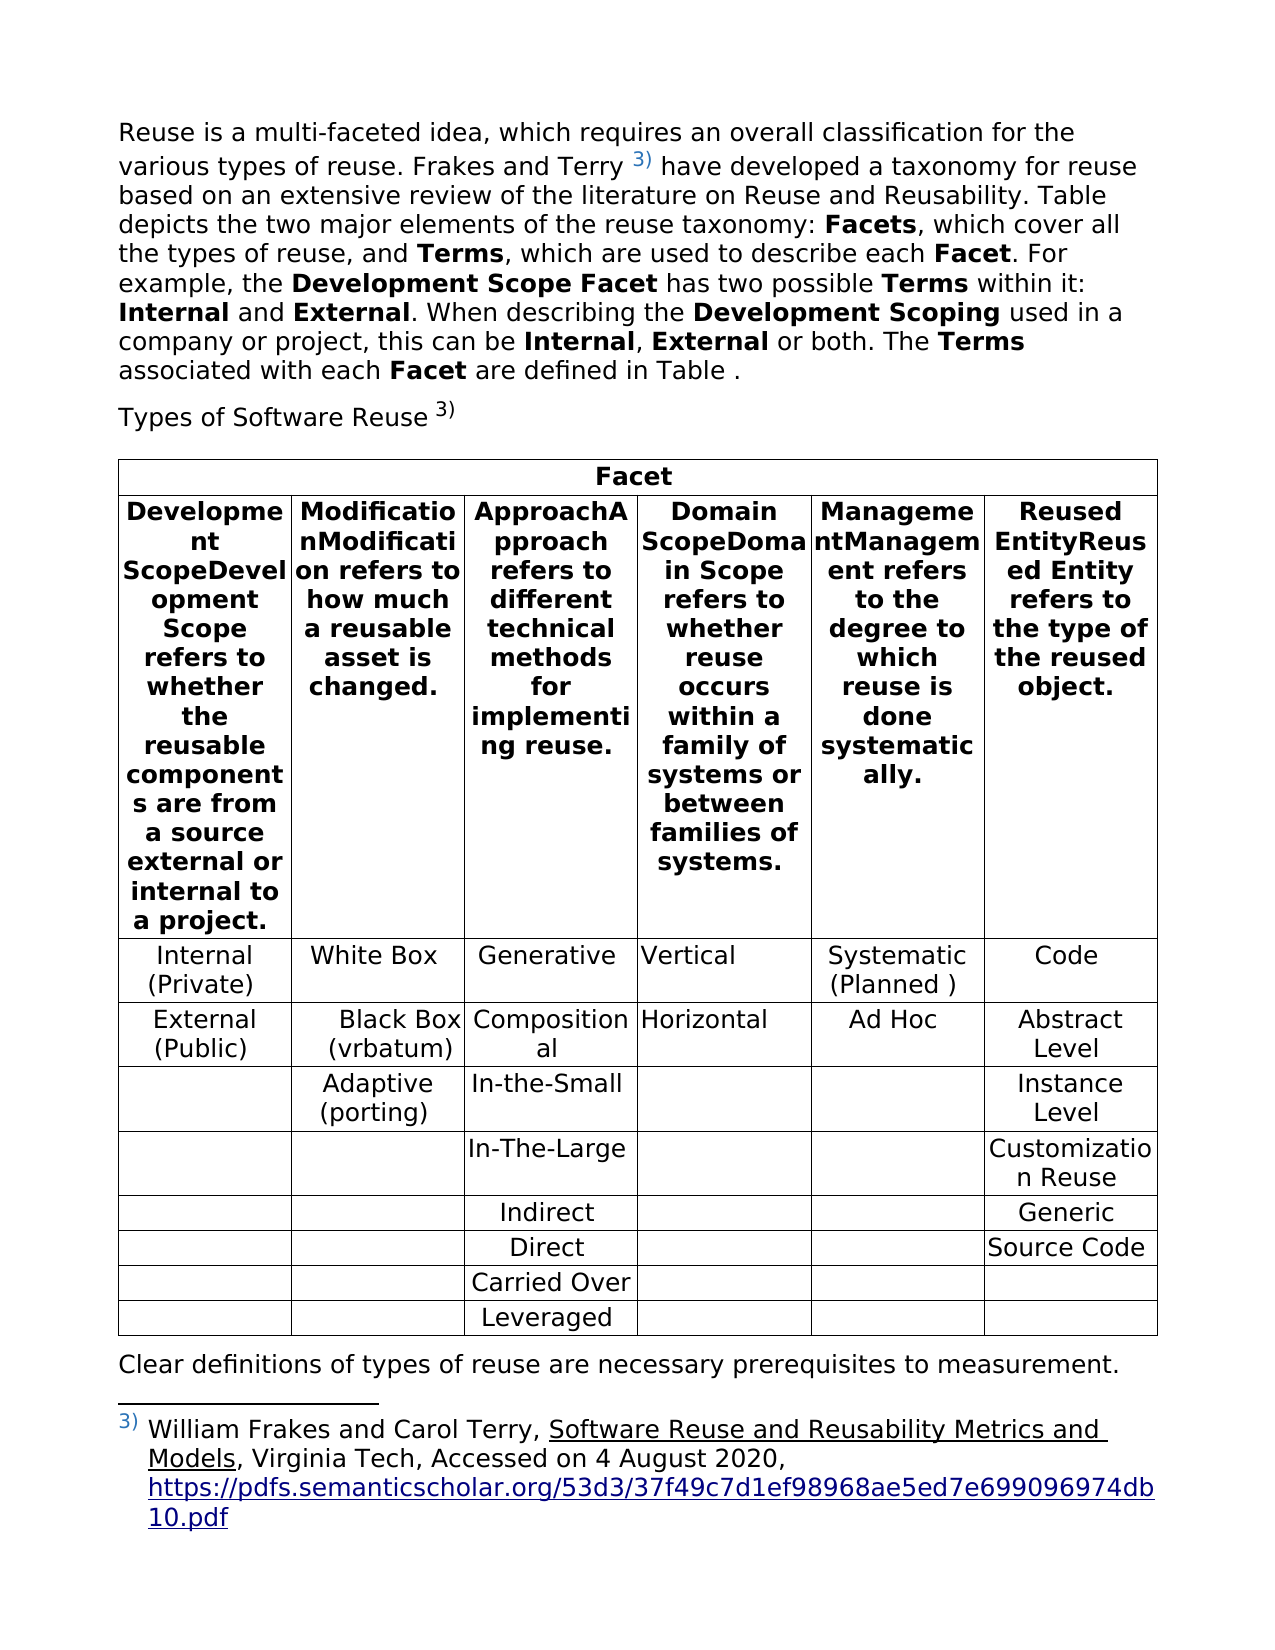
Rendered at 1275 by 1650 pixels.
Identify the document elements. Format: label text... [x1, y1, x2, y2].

table_cell Instance Level [985, 1067, 1157, 1131]
table_cell Code [985, 939, 1157, 1002]
table_cell Direct [465, 1231, 637, 1265]
table_cell [119, 1301, 291, 1335]
table_cell ModificationModification refers to how much a reusable asset is changed. [292, 496, 464, 938]
table_cell [119, 1132, 291, 1195]
table_cell Domain ScopeDomain Scope refers to whether reuse occurs within a family of systems or between families of systems. [638, 496, 811, 938]
table_cell Generic [985, 1196, 1157, 1230]
table_cell [119, 1196, 291, 1230]
table_cell [812, 1266, 984, 1300]
text William Frakes and Carol Terry, Software Reuse and Reusability Metrics and Models, Virginia Tech, Accessed on 4 August 2020, https://pdfs.semanticscholar.org/53d3/37f49c7d1ef98968ae5ed7e699096974db10.pdf [118, 1410, 1157, 1532]
table_cell White Box [292, 939, 464, 1002]
table_cell Leveraged [465, 1301, 637, 1335]
table_cell [292, 1301, 464, 1335]
table_cell Adaptive (porting) [292, 1067, 464, 1131]
table_cell [292, 1132, 464, 1195]
table_cell Black Box (vrbatum) [292, 1003, 464, 1066]
table_cell Internal (Private) [119, 939, 291, 1002]
table_cell In-the-Small [465, 1067, 637, 1131]
table_cell [812, 1067, 984, 1131]
table_cell [119, 1266, 291, 1300]
table_cell [638, 1266, 811, 1300]
table_cell Customization Reuse [985, 1132, 1157, 1195]
text Clear definitions of types of reuse are necessary prerequisites to measurement. [118, 1350, 1157, 1379]
table_cell [292, 1231, 464, 1265]
table_cell Abstract Level [985, 1003, 1157, 1066]
table_cell Indirect [465, 1196, 637, 1230]
table_cell [812, 1196, 984, 1230]
table_cell Development ScopeDevelopment Scope refers to whether the reusable components are from a source external or internal to a project. [119, 496, 291, 938]
table_cell Horizontal [638, 1003, 811, 1066]
table_cell [292, 1196, 464, 1230]
table_cell Compositional [465, 1003, 637, 1066]
table_cell [812, 1132, 984, 1195]
table_cell Reused EntityReused Entity refers to the type of the reused object. [985, 496, 1157, 938]
table_cell Vertical [638, 939, 811, 1002]
table_cell [985, 1301, 1157, 1335]
table_header Facet [119, 460, 1157, 494]
table_cell [119, 1067, 291, 1131]
text Reuse is a multi-faceted idea, which requires an overall classification for the various types of reuse. Frakes and Terry have developed a taxonomy for reuse based on an extensive review of the literature on Reuse and Reusability. Table depicts the two major elements of the reuse taxonomy: Facets, which cover all the types of reuse, and Terms, which are used to describe each Facet. For example, the Development Scope Facet has two possible Terms within it: Internal and External. When describing the Development Scoping used in a company or project, this can be Internal, External or both. The Terms associated with each Facet are defined in Table . [118, 118, 1157, 386]
table_cell [638, 1067, 811, 1131]
table_cell [638, 1196, 811, 1230]
table_cell Source Code [985, 1231, 1157, 1265]
text Types of Software Reuse 3) [118, 398, 1157, 432]
table_cell [638, 1132, 811, 1195]
table_cell [812, 1231, 984, 1265]
table_cell Systematic (Planned ) [812, 939, 984, 1002]
table_cell Generative [465, 939, 637, 1002]
table_cell [638, 1231, 811, 1265]
table_cell Ad Hoc [812, 1003, 984, 1066]
table_cell [985, 1266, 1157, 1300]
table_cell ManagementManagement refers to the degree to which reuse is done systematically. [812, 496, 984, 938]
table_cell [292, 1266, 464, 1300]
table_cell [812, 1301, 984, 1335]
table_cell Carried Over [465, 1266, 637, 1300]
table_cell [638, 1301, 811, 1335]
table_cell [119, 1231, 291, 1265]
table_cell In-The-Large [465, 1132, 637, 1195]
table_cell External (Public) [119, 1003, 291, 1066]
table_cell ApproachApproach refers to different technical methods for implementing reuse. [465, 496, 637, 938]
